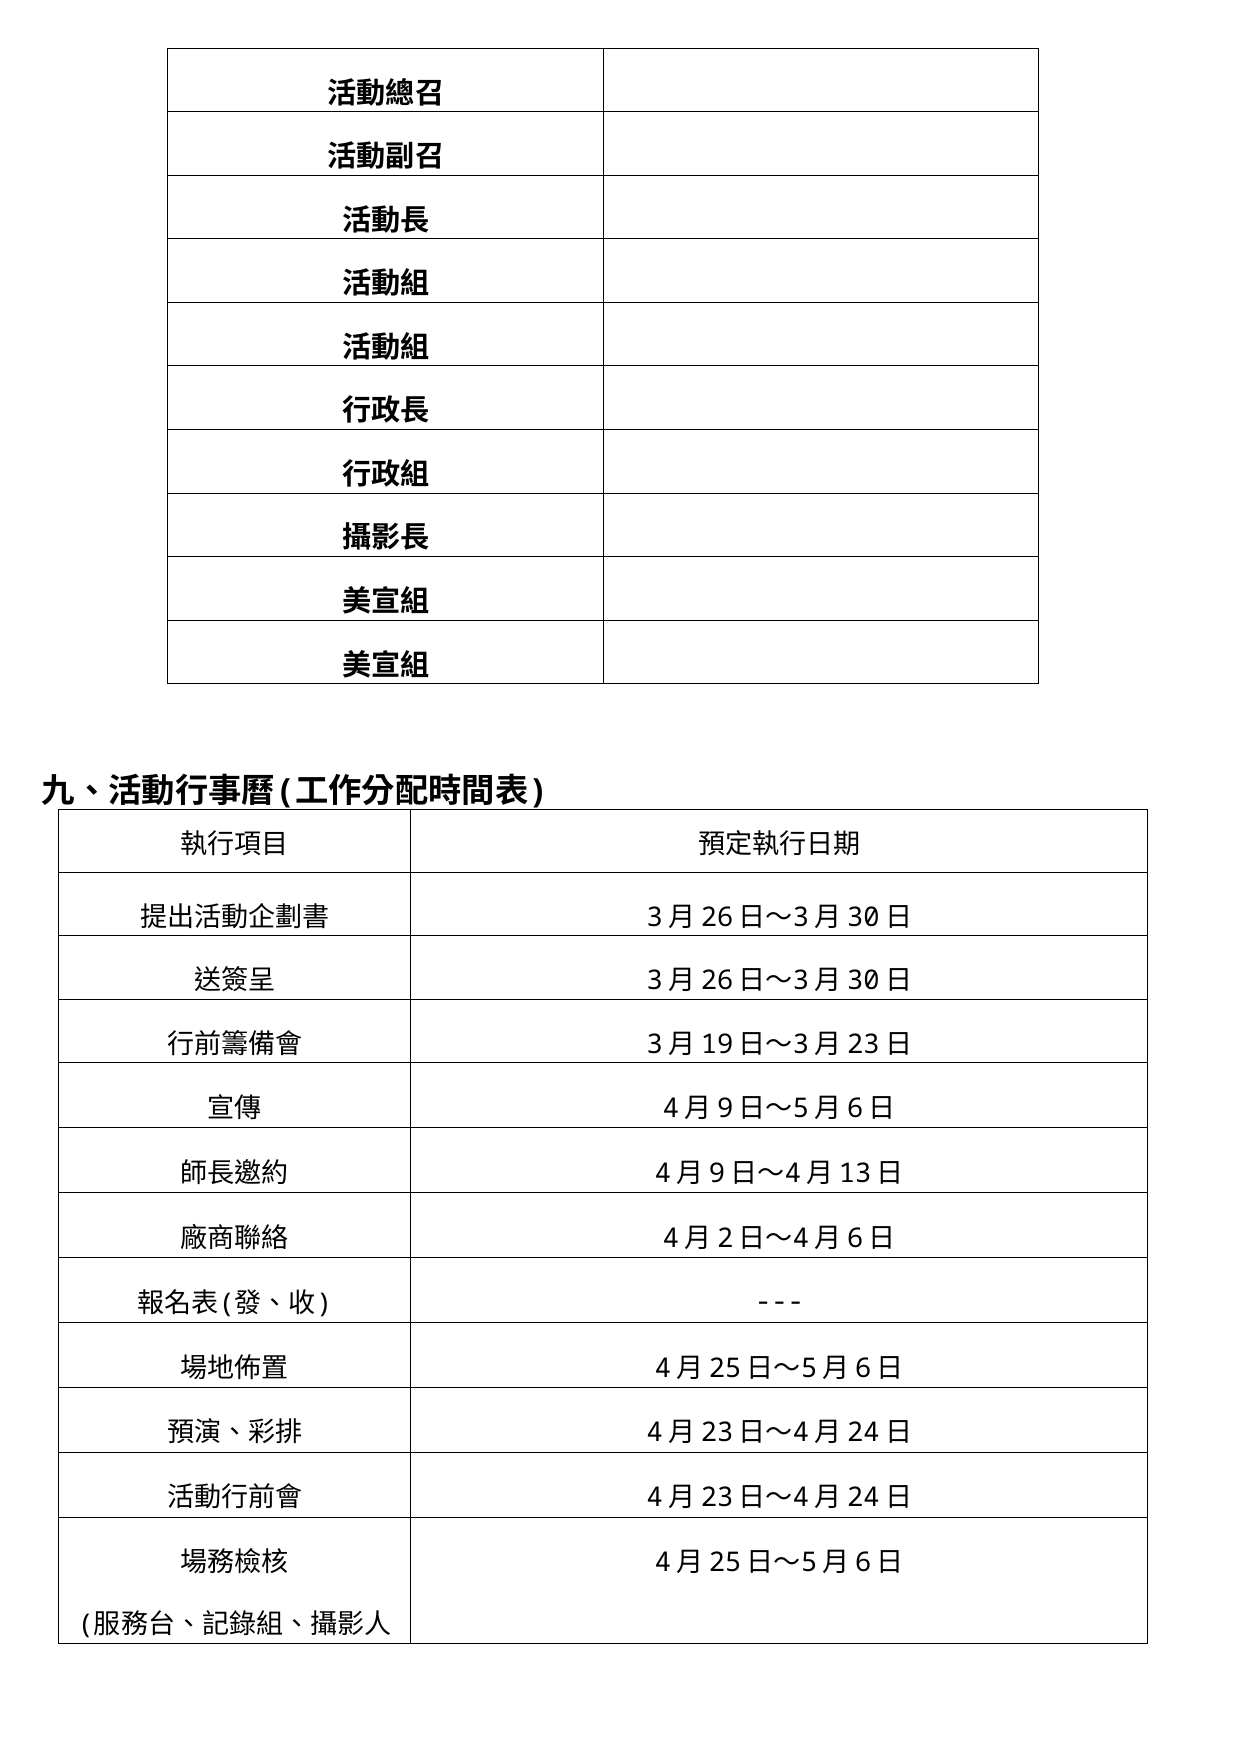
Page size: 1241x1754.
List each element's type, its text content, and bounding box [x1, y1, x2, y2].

table_cell 提出活動企劃書 [59, 873, 410, 935]
table_cell 4月9日～4月13日 [411, 1128, 1147, 1192]
table_cell 攝影長 [168, 494, 603, 556]
table_cell --- [411, 1258, 1147, 1322]
table_cell 4月2日～4月6日 [411, 1193, 1147, 1257]
table_cell [604, 430, 1038, 492]
table_cell [604, 112, 1038, 175]
table_cell 3月19日～3月23日 [411, 1000, 1147, 1062]
table_cell 美宣組 [168, 557, 603, 619]
table_cell 4月25日～5月6日 [411, 1323, 1147, 1387]
table_cell 送簽呈 [59, 936, 410, 999]
table_cell 4月23日～4月24日 [411, 1388, 1147, 1452]
table_cell 4月9日～5月6日 [411, 1063, 1147, 1127]
table_cell 活動總召 [168, 49, 603, 111]
table_cell 活動副召 [168, 112, 603, 175]
table_cell 宣傳 [59, 1063, 410, 1127]
table_cell 4月23日～4月24日 [411, 1453, 1147, 1517]
text 九、活動行事曆(工作分配時間表) [41, 747, 1165, 809]
table_cell 活動組 [168, 303, 603, 365]
table_header 預定執行日期 [411, 810, 1147, 872]
table_cell [604, 176, 1038, 238]
table_cell 行政長 [168, 366, 603, 429]
table_cell [604, 303, 1038, 365]
table_cell 行前籌備會 [59, 1000, 410, 1062]
table_cell 行政組 [168, 430, 603, 492]
table_cell 場地佈置 [59, 1323, 410, 1387]
table_cell 預演、彩排 [59, 1388, 410, 1452]
table_cell 3月26日～3月30日 [411, 873, 1147, 935]
table_cell 廠商聯絡 [59, 1193, 410, 1257]
table_cell [604, 366, 1038, 429]
table_header 執行項目 [59, 810, 410, 872]
table_cell [604, 494, 1038, 556]
table_cell [604, 557, 1038, 619]
table_cell 報名表(發、收) [59, 1258, 410, 1322]
table_cell [604, 621, 1038, 683]
table_cell 師長邀約 [59, 1128, 410, 1192]
table_cell 活動組 [168, 239, 603, 302]
table_cell [604, 239, 1038, 302]
table_cell 美宣組 [168, 621, 603, 683]
table_cell 場務檢核 (服務台、記錄組、攝影人 [59, 1518, 410, 1643]
table_cell [604, 49, 1038, 111]
table_cell 活動長 [168, 176, 603, 238]
table_cell 4月25日～5月6日 [411, 1518, 1147, 1643]
table_cell 3月26日～3月30日 [411, 936, 1147, 999]
table_cell 活動行前會 [59, 1453, 410, 1517]
